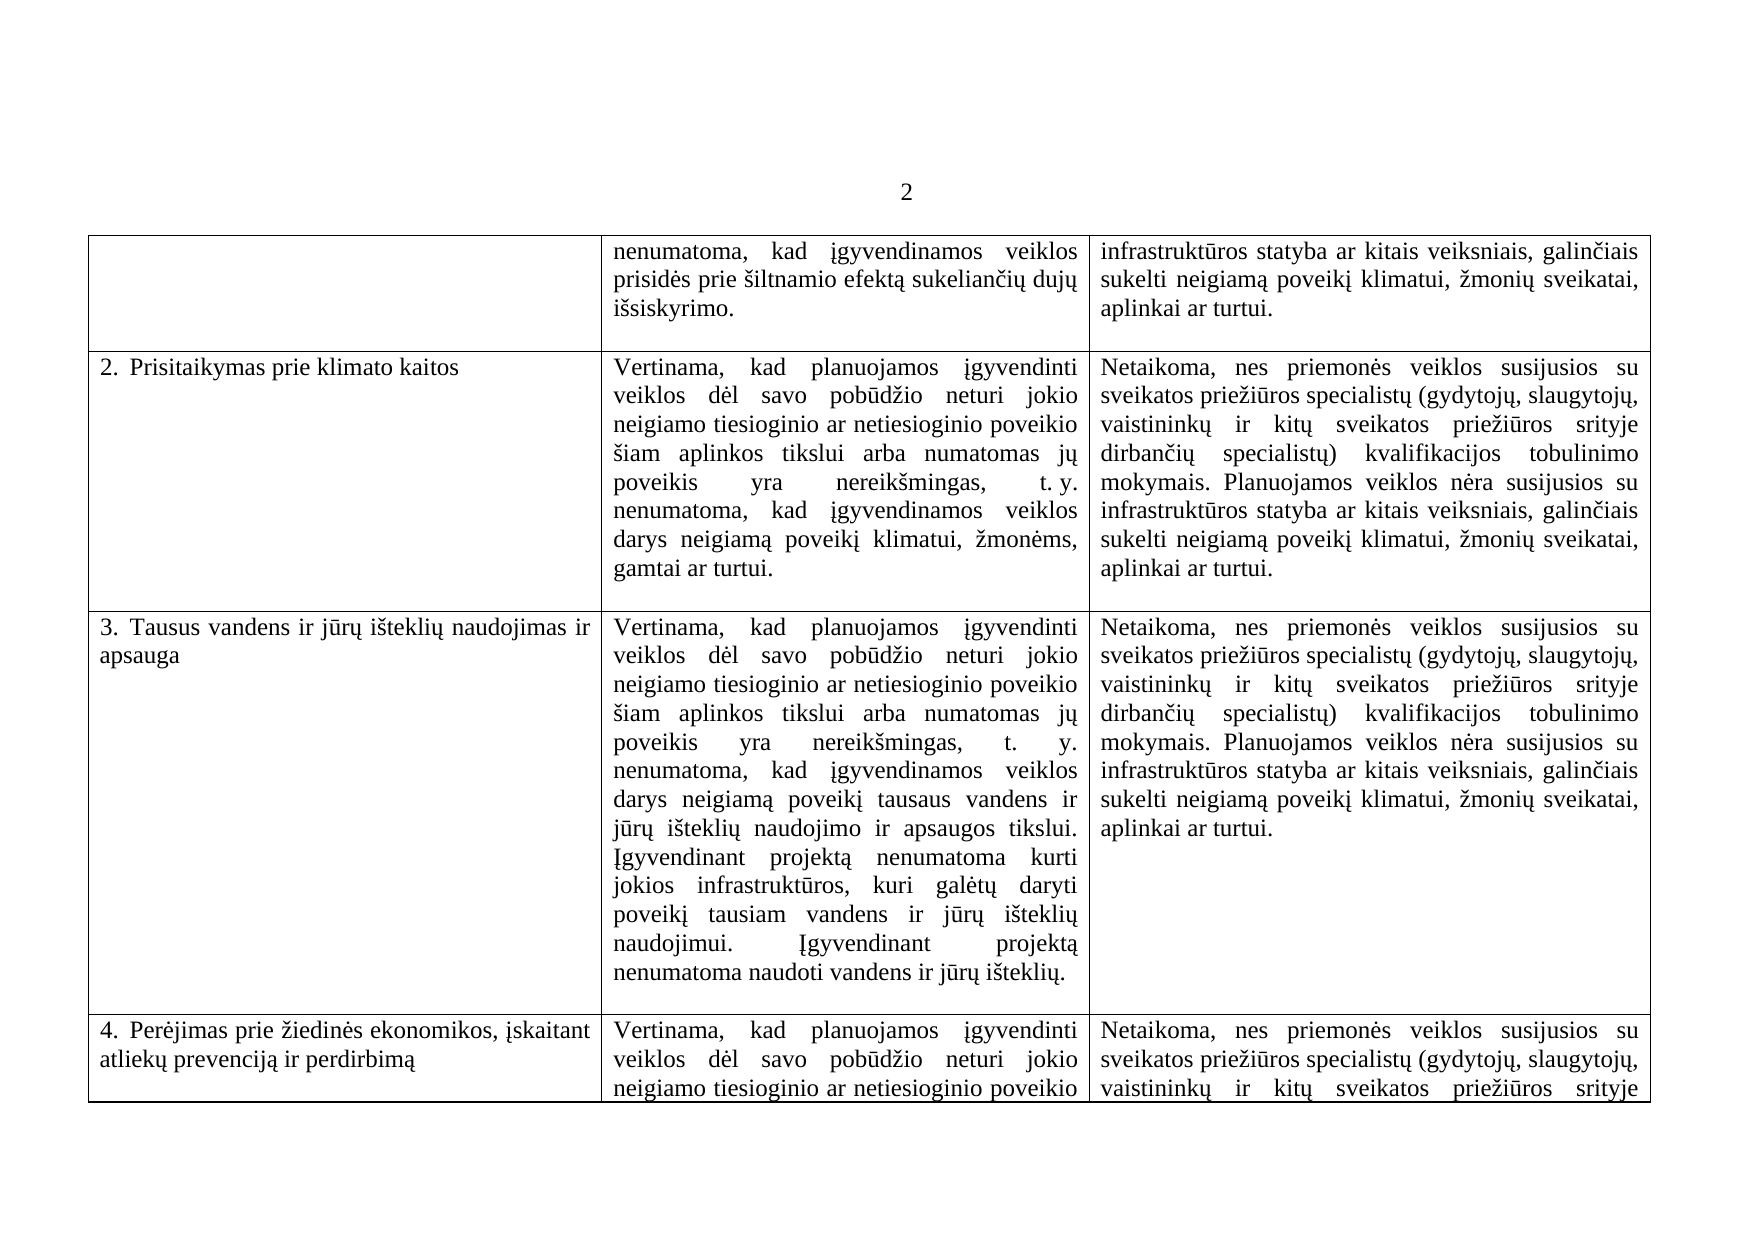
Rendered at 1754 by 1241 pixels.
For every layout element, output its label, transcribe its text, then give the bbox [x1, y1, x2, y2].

table_cell 2. Prisitaikymas prie klimato kaitos [89, 352, 601, 611]
table_cell infrastruktūros statyba ar kitais veiksniais, galinčiais sukelti neigiamą poveikį klimatui, žmonių sveikatai, aplinkai ar turtui. [1090, 236, 1650, 351]
table_cell 3. Tausus vandens ir jūrų išteklių naudojimas ir apsauga [89, 612, 601, 1014]
table_cell Vertinama, kad planuojamos įgyvendinti veiklos dėl savo pobūdžio neturi jokio neigiamo tiesioginio ar netiesioginio poveikio šiam aplinkos tikslui arba numatomas jų poveikis yra nereikšmingas, t. y. nenumatoma, kad įgyvendinamos veiklos darys neigiamą poveikį tausaus vandens ir jūrų išteklių naudojimo ir apsaugos tikslui. Įgyvendinant projektą nenumatoma kurti jokios infrastruktūros, kuri galėtų daryti poveikį tausiam vandens ir jūrų išteklių naudojimui. Įgyvendinant projektą nenumatoma naudoti vandens ir jūrų išteklių. [602, 612, 1089, 1014]
table_cell Netaikoma, nes priemonės veiklos susijusios su sveikatos priežiūros specialistų (gydytojų, slaugytojų, vaistininkų ir kitų sveikatos priežiūros srityje dirbančių specialistų) kvalifikacijos tobulinimo mokymais. Planuojamos veiklos nėra susijusios su infrastruktūros statyba ar kitais veiksniais, galinčiais sukelti neigiamą poveikį klimatui, žmonių sveikatai, aplinkai ar turtui. [1090, 352, 1650, 611]
table_cell [89, 236, 601, 351]
table_cell nenumatoma, kad įgyvendinamos veiklos prisidės prie šiltnamio efektą sukeliančių dujų išsiskyrimo. [602, 236, 1089, 351]
table_cell Vertinama, kad planuojamos įgyvendinti veiklos dėl savo pobūdžio neturi jokio neigiamo tiesioginio ar netiesioginio poveikio šiam aplinkos tikslui arba numatomas jų poveikis yra nereikšmingas, t. y. nenumatoma, kad įgyvendinamos veiklos darys neigiamą poveikį klimatui, žmonėms, gamtai ar turtui. [602, 352, 1089, 611]
table_cell Vertinama, kad planuojamos įgyvendinti veiklos dėl savo pobūdžio neturi jokio neigiamo tiesioginio ar netiesioginio poveikio [602, 1015, 1089, 1101]
table_cell Netaikoma, nes priemonės veiklos susijusios su sveikatos priežiūros specialistų (gydytojų, slaugytojų, vaistininkų ir kitų sveikatos priežiūros srityje [1090, 1015, 1650, 1101]
table_cell Netaikoma, nes priemonės veiklos susijusios su sveikatos priežiūros specialistų (gydytojų, slaugytojų, vaistininkų ir kitų sveikatos priežiūros srityje dirbančių specialistų) kvalifikacijos tobulinimo mokymais. Planuojamos veiklos nėra susijusios su infrastruktūros statyba ar kitais veiksniais, galinčiais sukelti neigiamą poveikį klimatui, žmonių sveikatai, aplinkai ar turtui. [1090, 612, 1650, 1014]
table_cell 4. Perėjimas prie žiedinės ekonomikos, įskaitant atliekų prevenciją ir perdirbimą [89, 1015, 601, 1101]
